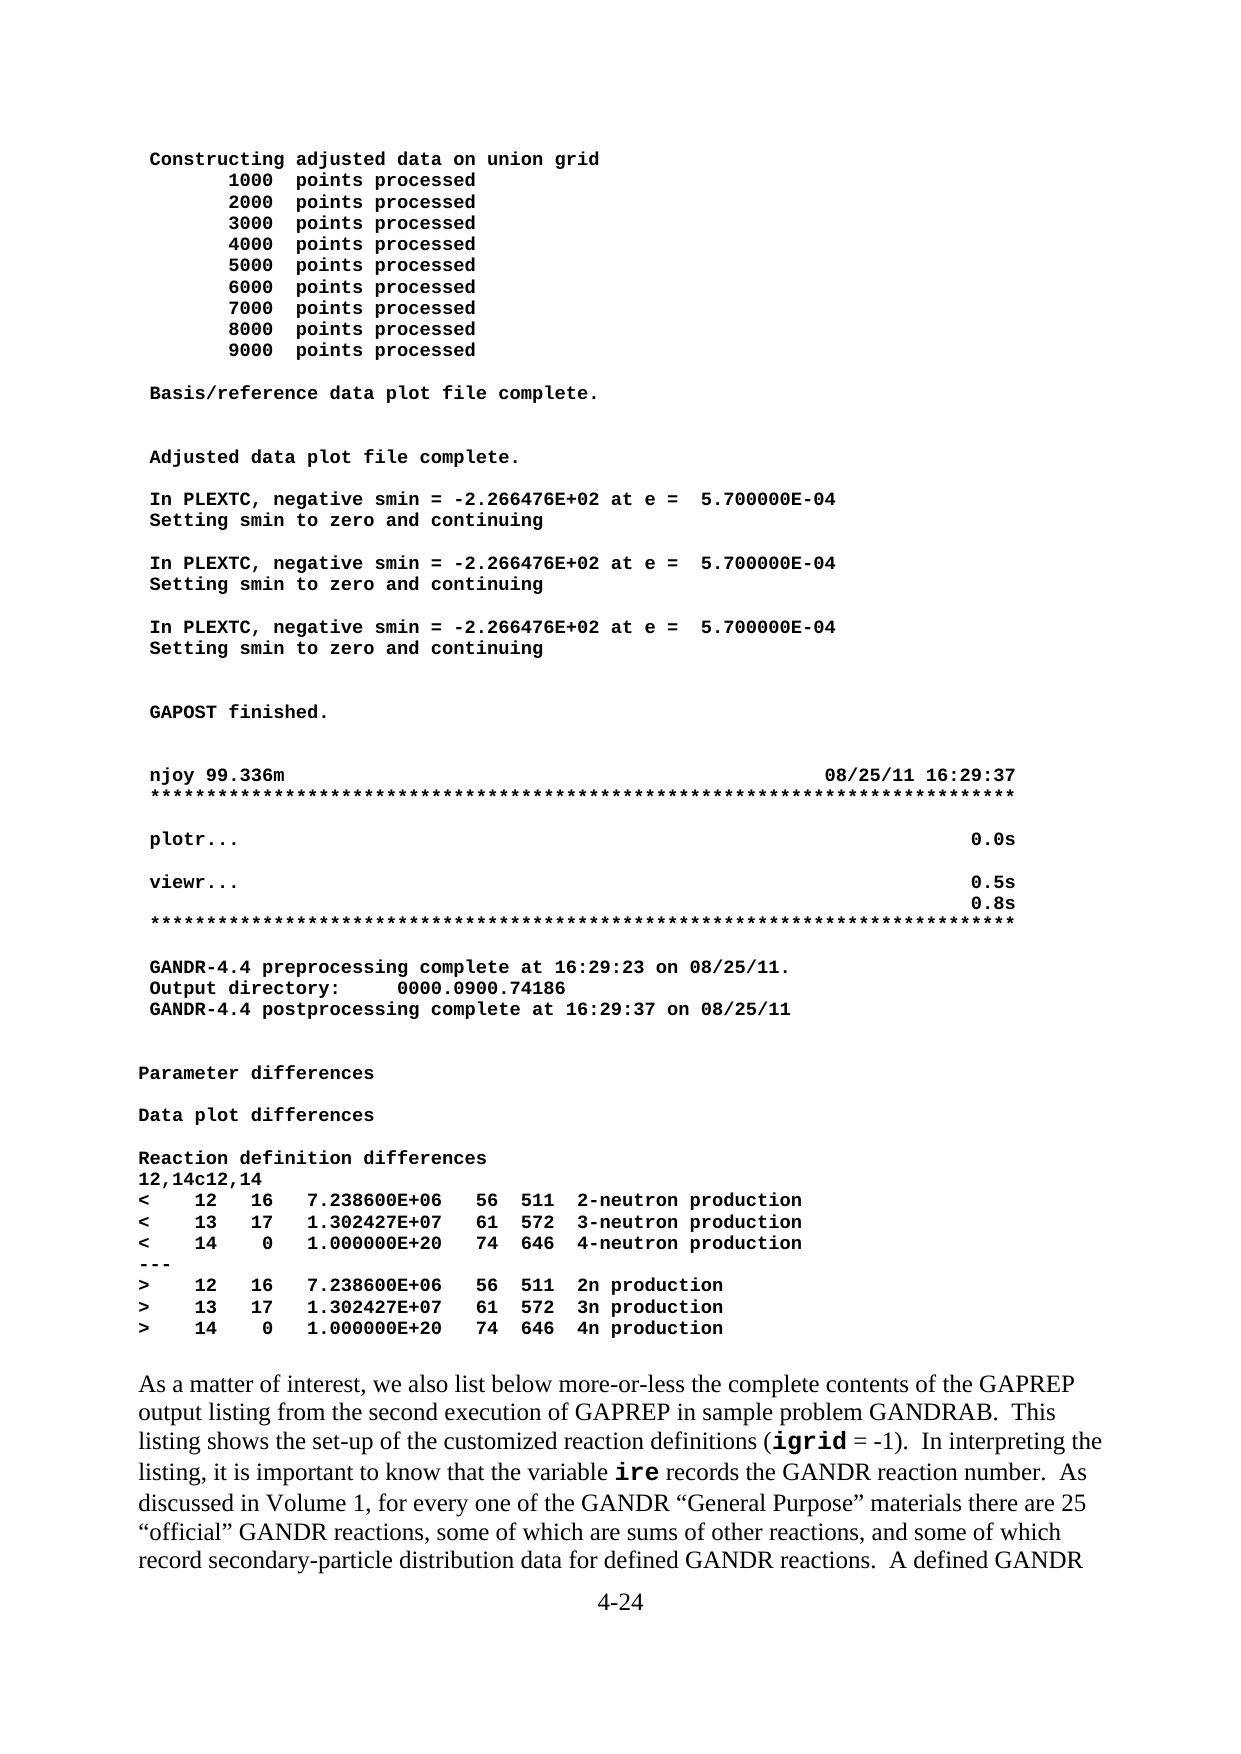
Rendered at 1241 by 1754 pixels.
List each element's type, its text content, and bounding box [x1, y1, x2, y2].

text 5000 points processed [138, 256, 1102, 277]
text 12,14c12,14 [138, 1170, 1102, 1191]
text GAPOST finished. [138, 702, 1102, 724]
text Output directory: 0000.0900.74186 [138, 979, 1102, 1000]
text 4000 points processed [138, 235, 1102, 256]
text Parameter differences [138, 1064, 1102, 1085]
text > 13 17 1.302427E+07 61 572 3n production [138, 1297, 1102, 1319]
text Data plot differences [138, 1106, 1102, 1127]
text Constructing adjusted data on union grid [138, 150, 1102, 171]
text In PLEXTC, negative smin = -2.266476E+02 at e = 5.700000E-04 [138, 554, 1102, 575]
text njoy 99.336m 08/25/11 16:29:37 [138, 766, 1102, 787]
text 7000 points processed [138, 299, 1102, 320]
text Reaction definition differences [138, 1149, 1102, 1170]
text ***************************************************************************** [138, 915, 1102, 936]
text > 14 0 1.000000E+20 74 646 4n production [138, 1319, 1102, 1340]
text In PLEXTC, negative smin = -2.266476E+02 at e = 5.700000E-04 [138, 490, 1102, 511]
text 1000 points processed [138, 171, 1102, 192]
text 8000 points processed [138, 320, 1102, 341]
text 2000 points processed [138, 192, 1102, 214]
text As a matter of interest, we also list below more-or-less the complete contents of the GAPREP output listing from the second execution of GAPREP in sample problem GANDRAB. This listing shows the set-up of the customized reaction definitions (igrid = -1). In interpreting the listing, it is important to know that the variable ire records the GANDR reaction number. As discussed in Volume 1, for every one of the GANDR “General Purpose” materials there are 25 “official” GANDR reactions, some of which are sums of other reactions, and some of which record secondary-particle distribution data for defined GANDR reactions. A defined GANDR [138, 1369, 1102, 1574]
text 3000 points processed [138, 214, 1102, 235]
text GANDR-4.4 preprocessing complete at 16:29:23 on 08/25/11. [138, 957, 1102, 979]
text ***************************************************************************** [138, 787, 1102, 809]
text Setting smin to zero and continuing [138, 575, 1102, 596]
text GANDR-4.4 postprocessing complete at 16:29:37 on 08/25/11 [138, 1000, 1102, 1021]
text plotr... 0.0s [138, 830, 1102, 851]
text < 14 0 1.000000E+20 74 646 4-neutron production [138, 1234, 1102, 1255]
text Setting smin to zero and continuing [138, 511, 1102, 532]
text 6000 points processed [138, 277, 1102, 299]
text < 12 16 7.238600E+06 56 511 2-neutron production [138, 1191, 1102, 1212]
text In PLEXTC, negative smin = -2.266476E+02 at e = 5.700000E-04 [138, 617, 1102, 639]
text Adjusted data plot file complete. [138, 447, 1102, 469]
text Basis/reference data plot file complete. [138, 384, 1102, 405]
text --- [138, 1255, 1102, 1276]
text 0.8s [138, 894, 1102, 915]
text Setting smin to zero and continuing [138, 639, 1102, 660]
text viewr... 0.5s [138, 872, 1102, 894]
text < 13 17 1.302427E+07 61 572 3-neutron production [138, 1212, 1102, 1234]
text 9000 points processed [138, 341, 1102, 362]
text > 12 16 7.238600E+06 56 511 2n production [138, 1276, 1102, 1297]
